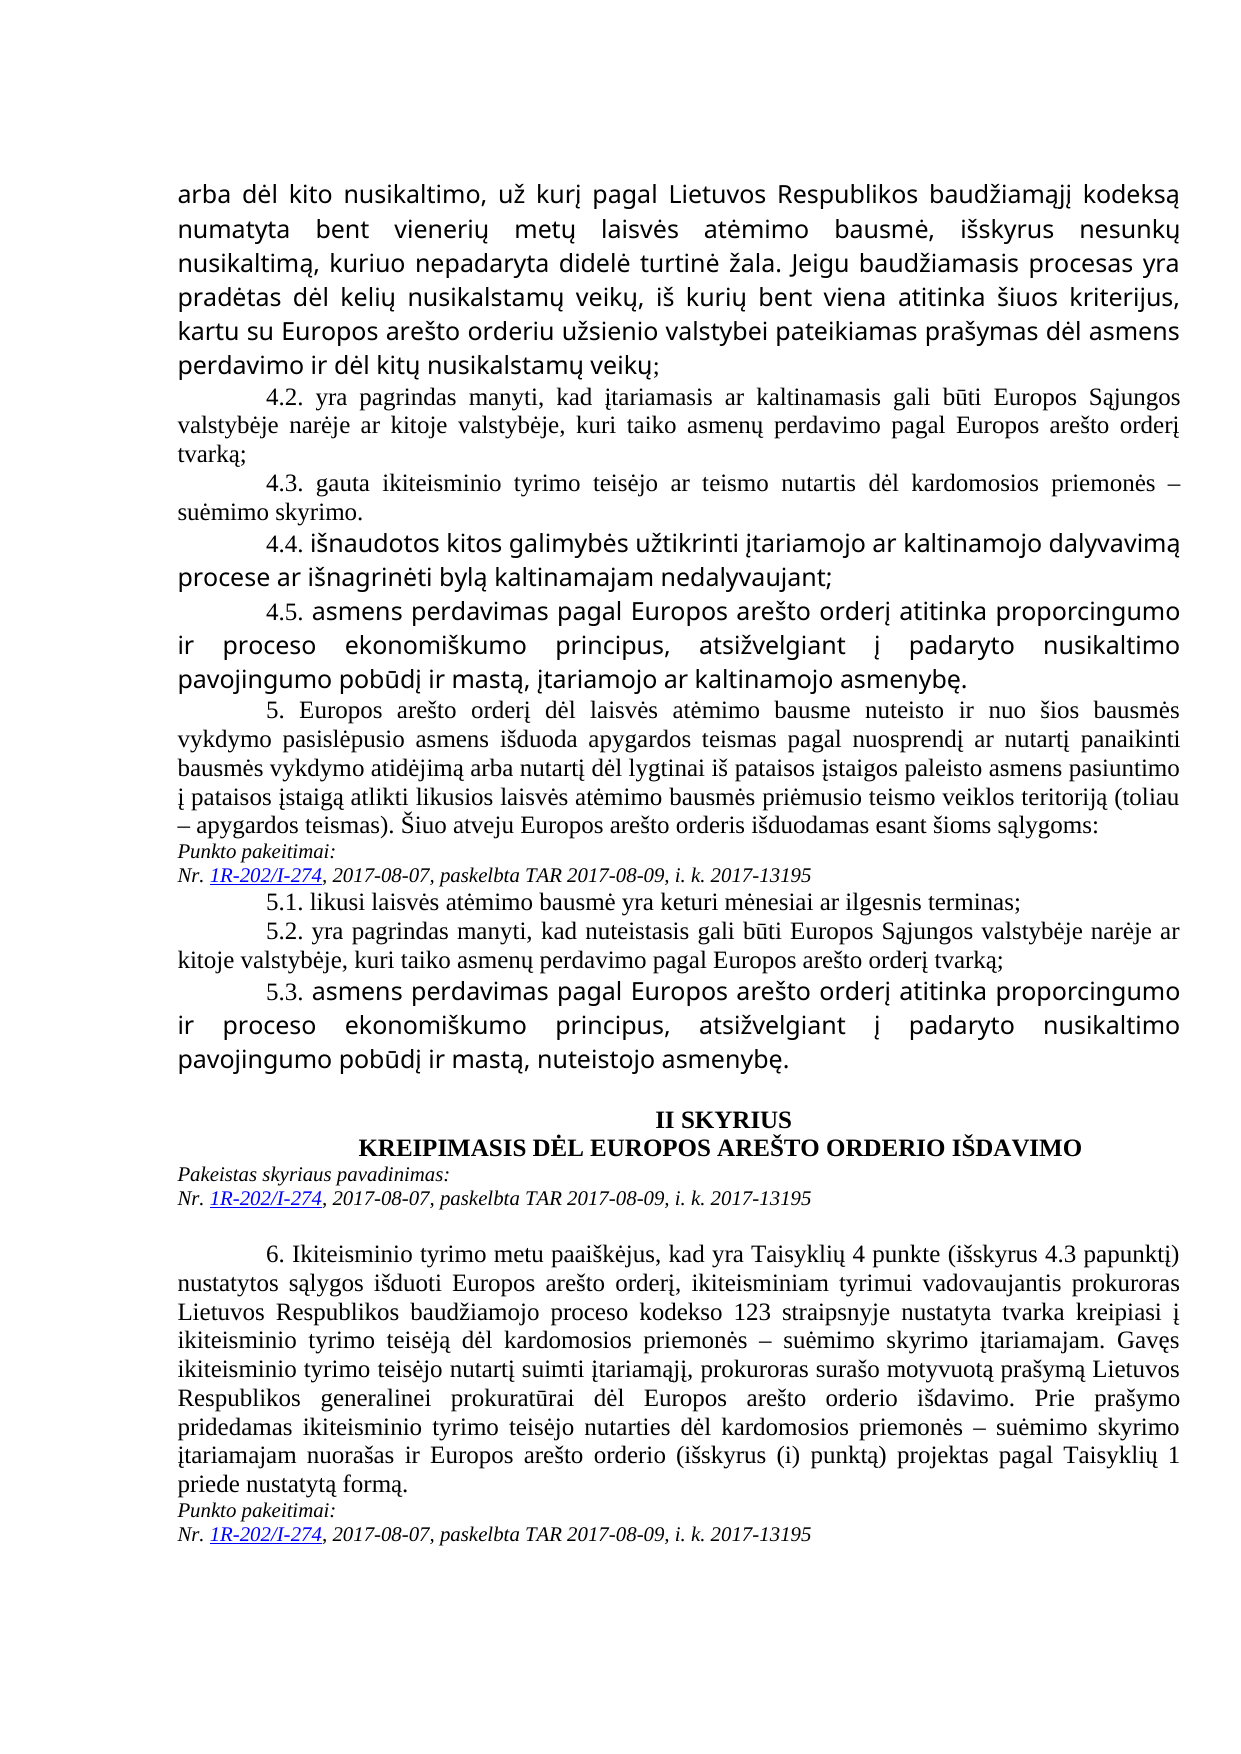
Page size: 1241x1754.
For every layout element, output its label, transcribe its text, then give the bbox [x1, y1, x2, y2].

text Nr. 1R-202/I-274, 2017-08-07, paskelbta TAR 2017-08-09, i. k. 2017-13195 [177, 863, 1181, 887]
text Punkto pakeitimai: [177, 1498, 1181, 1522]
text 5.3. asmens perdavimas pagal Europos arešto orderį atitinka proporcingumo ir proceso ekonomiškumo principus, atsižvelgiant į padaryto nusikaltimo pavojingumo pobūdį ir mastą, nuteistojo asmenybę. [177, 974, 1181, 1076]
text KREIPIMASIS DĖL EUROPOS AREŠTO ORDERIO IŠDAVIMO [177, 1133, 1181, 1162]
text Punkto pakeitimai: [177, 839, 1181, 863]
text 4.5. asmens perdavimas pagal Europos arešto orderį atitinka proporcingumo ir proceso ekonomiškumo principus, atsižvelgiant į padaryto nusikaltimo pavojingumo pobūdį ir mastą, įtariamojo ar kaltinamojo asmenybę. [177, 593, 1181, 696]
text II SKYRIUS [177, 1105, 1181, 1133]
text Nr. 1R-202/I-274, 2017-08-07, paskelbta TAR 2017-08-09, i. k. 2017-13195 [177, 1522, 1181, 1546]
text 4.4. išnaudotos kitos galimybės užtikrinti įtariamojo ar kaltinamojo dalyvavimą procese ar išnagrinėti bylą kaltinamajam nedalyvaujant; [177, 525, 1181, 593]
text Pakeistas skyriaus pavadinimas: [177, 1162, 1181, 1186]
text 5.1. likusi laisvės atėmimo bausmė yra keturi mėnesiai ar ilgesnis terminas; [177, 887, 1181, 916]
text 6. Ikiteisminio tyrimo metu paaiškėjus, kad yra Taisyklių 4 punkte (išskyrus 4.3 papunktį) nustatytos sąlygos išduoti Europos arešto orderį, ikiteisminiam tyrimui vadovaujantis prokuroras Lietuvos Respublikos baudžiamojo proceso kodekso 123 straipsnyje nustatyta tvarka kreipiasi į ikiteisminio tyrimo teisėją dėl kardomosios priemonės – suėmimo skyrimo įtariamajam. Gavęs ikiteisminio tyrimo teisėjo nutartį suimti įtariamąjį, prokuroras surašo motyvuotą prašymą Lietuvos Respublikos generalinei prokuratūrai dėl Europos arešto orderio išdavimo. Prie prašymo pridedamas ikiteisminio tyrimo teisėjo nutarties dėl kardomosios priemonės – suėmimo skyrimo įtariamajam nuorašas ir Europos arešto orderio (išskyrus (i) punktą) projektas pagal Taisyklių 1 priede nustatytą formą. [177, 1239, 1181, 1498]
text 4.3. gauta ikiteisminio tyrimo teisėjo ar teismo nutartis dėl kardomosios priemonės – suėmimo skyrimo. [177, 468, 1181, 525]
text Nr. 1R-202/I-274, 2017-08-07, paskelbta TAR 2017-08-09, i. k. 2017-13195 [177, 1186, 1181, 1210]
text 5. Europos arešto orderį dėl laisvės atėmimo bausme nuteisto ir nuo šios bausmės vykdymo pasislėpusio asmens išduoda apygardos teismas pagal nuosprendį ar nutartį panaikinti bausmės vykdymo atidėjimą arba nutartį dėl lygtinai iš pataisos įstaigos paleisto asmens pasiuntimo į pataisos įstaigą atlikti likusios laisvės atėmimo bausmės priėmusio teismo veiklos teritoriją (toliau – apygardos teismas). Šiuo atveju Europos arešto orderis išduodamas esant šioms sąlygoms: [177, 696, 1181, 839]
text 4.2. yra pagrindas manyti, kad įtariamasis ar kaltinamasis gali būti Europos Sąjungos valstybėje narėje ar kitoje valstybėje, kuri taiko asmenų perdavimo pagal Europos arešto orderį tvarką; [177, 382, 1181, 468]
text 5.2. yra pagrindas manyti, kad nuteistasis gali būti Europos Sąjungos valstybėje narėje ar kitoje valstybėje, kuri taiko asmenų perdavimo pagal Europos arešto orderį tvarką; [177, 916, 1181, 974]
text arba dėl kito nusikaltimo, už kurį pagal Lietuvos Respublikos baudžiamąjį kodeksą numatyta bent vienerių metų laisvės atėmimo bausmė, išskyrus nesunkų nusikaltimą, kuriuo nepadaryta didelė turtinė žala. Jeigu baudžiamasis procesas yra pradėtas dėl kelių nusikalstamų veikų, iš kurių bent viena atitinka šiuos kriterijus, kartu su Europos arešto orderiu užsienio valstybei pateikiamas prašymas dėl asmens perdavimo ir dėl kitų nusikalstamų veikų; [177, 177, 1181, 382]
